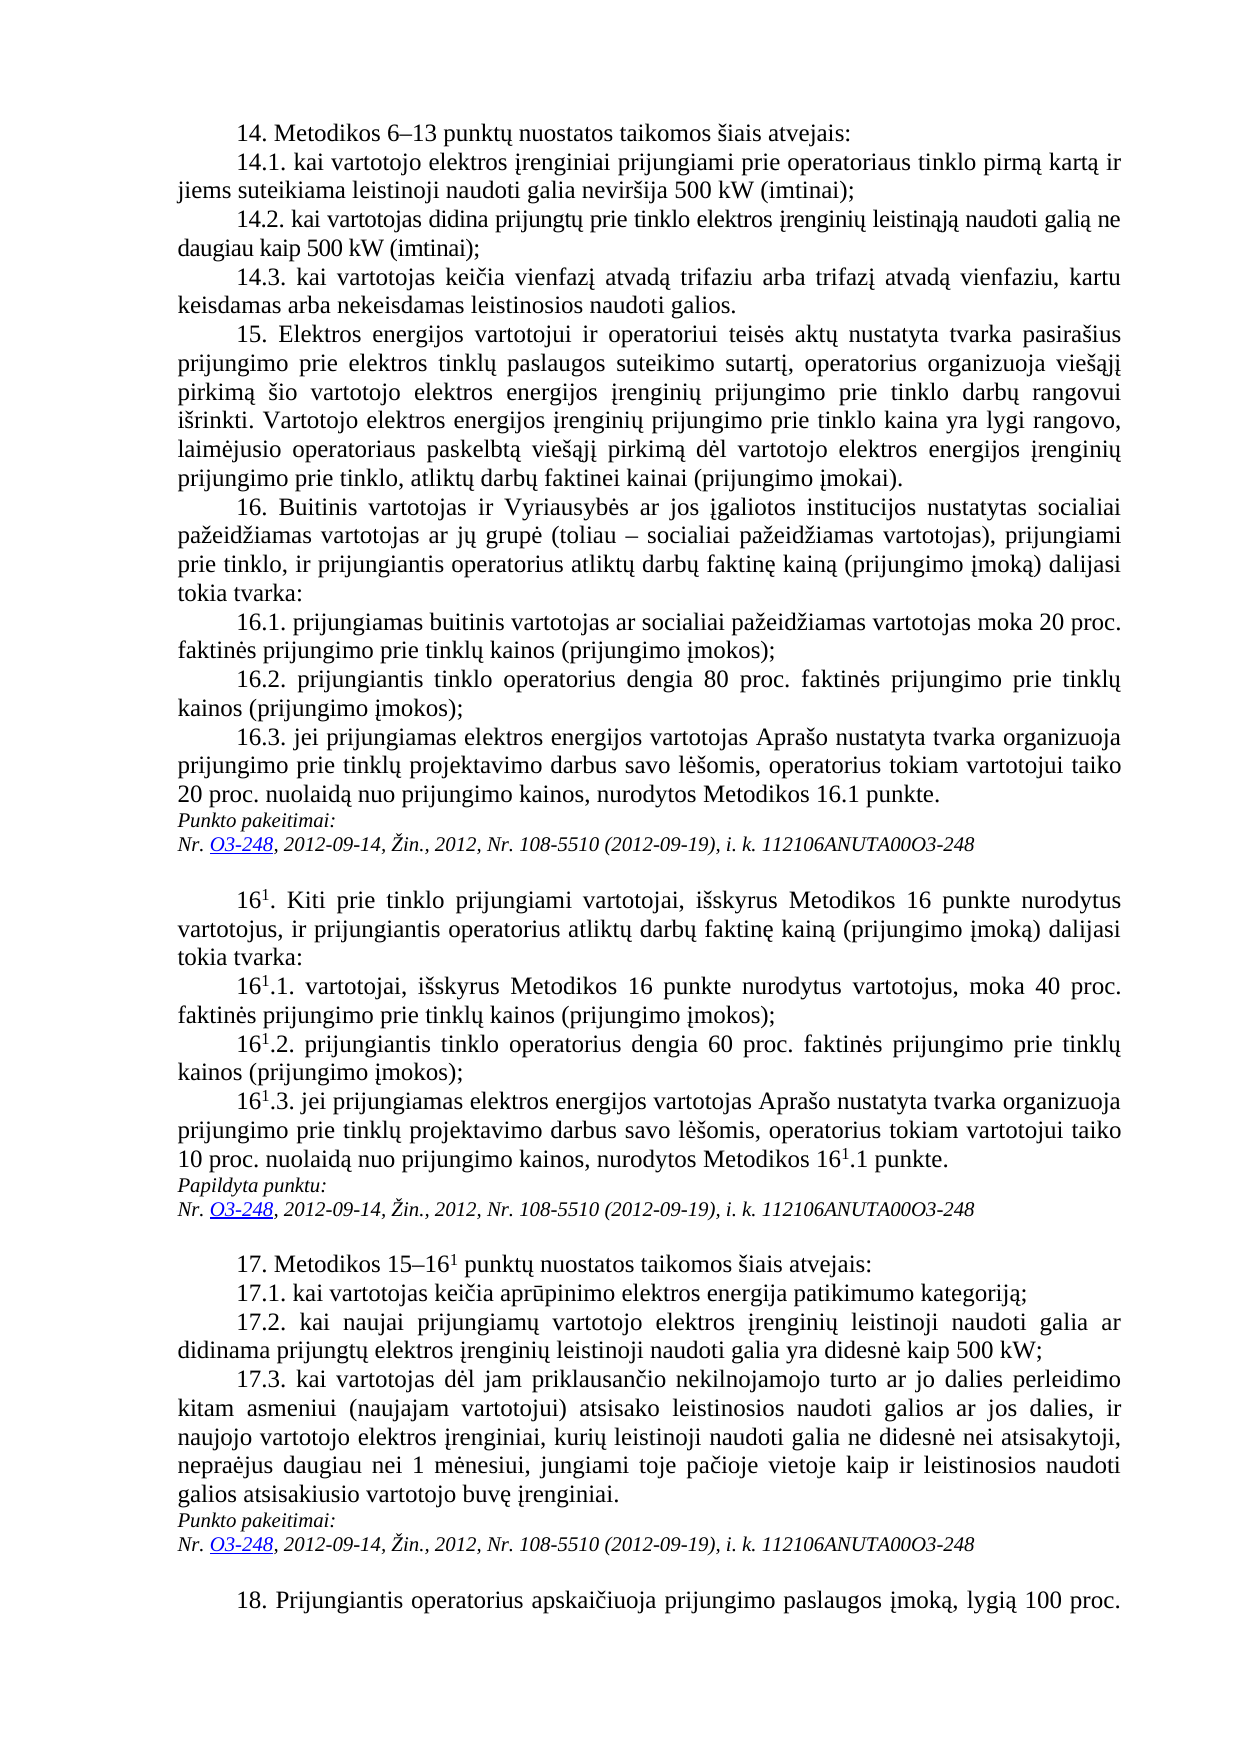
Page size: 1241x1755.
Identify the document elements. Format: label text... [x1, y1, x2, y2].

text Papildyta punktu: [177, 1172, 1122, 1197]
text Nr. O3-248, 2012-09-14, Žin., 2012, Nr. 108-5510 (2012-09-19), i. k. 112106ANUTA00O3-248 [177, 832, 1122, 856]
text 15. Elektros energijos vartotojui ir operatoriui teisės aktų nustatyta tvarka pasirašius prijungimo prie elektros tinklų paslaugos suteikimo sutartį, operatorius organizuoja viešąjį pirkimą šio vartotojo elektros energijos įrenginių prijungimo prie tinklo darbų rangovui išrinkti. Vartotojo elektros energijos įrenginių prijungimo prie tinklo kaina yra lygi rangovo, laimėjusio operatoriaus paskelbtą viešąjį pirkimą dėl vartotojo elektros energijos įrenginių prijungimo prie tinklo, atliktų darbų faktinei kainai (prijungimo įmokai). [177, 319, 1122, 492]
text Nr. O3-248, 2012-09-14, Žin., 2012, Nr. 108-5510 (2012-09-19), i. k. 112106ANUTA00O3-248 [177, 1532, 1122, 1556]
text Nr. O3-248, 2012-09-14, Žin., 2012, Nr. 108-5510 (2012-09-19), i. k. 112106ANUTA00O3-248 [177, 1197, 1122, 1221]
text 161.3. jei prijungiamas elektros energijos vartotojas Aprašo nustatyta tvarka organizuoja prijungimo prie tinklų projektavimo darbus savo lėšomis, operatorius tokiam vartotojui taiko 10 proc. nuolaidą nuo prijungimo kainos, nurodytos Metodikos 161.1 punkte. [177, 1086, 1122, 1172]
text Punkto pakeitimai: [177, 808, 1122, 832]
text 14.3. kai vartotojas keičia vienfazį atvadą trifaziu arba trifazį atvadą vienfaziu, kartu keisdamas arba nekeisdamas leistinosios naudoti galios. [177, 262, 1122, 319]
text 17.3. kai vartotojas dėl jam priklausančio nekilnojamojo turto ar jo dalies perleidimo kitam asmeniui (naujajam vartotojui) atsisako leistinosios naudoti galios ar jos dalies, ir naujojo vartotojo elektros įrenginiai, kurių leistinoji naudoti galia ne didesnė nei atsisakytoji, nepraėjus daugiau nei 1 mėnesiui, jungiami toje pačioje vietoje kaip ir leistinosios naudoti galios atsisakiusio vartotojo buvę įrenginiai. [177, 1364, 1122, 1508]
text 161. Kiti prie tinklo prijungiami vartotojai, išskyrus Metodikos 16 punkte nurodytus vartotojus, ir prijungiantis operatorius atliktų darbų faktinę kainą (prijungimo įmoką) dalijasi tokia tvarka: [177, 885, 1122, 971]
text 17.2. kai naujai prijungiamų vartotojo elektros įrenginių leistinoji naudoti galia ar didinama prijungtų elektros įrenginių leistinoji naudoti galia yra didesnė kaip 500 kW; [177, 1307, 1122, 1364]
text 16.1. prijungiamas buitinis vartotojas ar socialiai pažeidžiamas vartotojas moka 20 proc. faktinės prijungimo prie tinklų kainos (prijungimo įmokos); [177, 607, 1122, 664]
text 16.2. prijungiantis tinklo operatorius dengia 80 proc. faktinės prijungimo prie tinklų kainos (prijungimo įmokos); [177, 664, 1122, 722]
text 18. Prijungiantis operatorius apskaičiuoja prijungimo paslaugos įmoką, lygią 100 proc. [177, 1585, 1122, 1614]
text Punkto pakeitimai: [177, 1508, 1122, 1532]
text 14.1. kai vartotojo elektros įrenginiai prijungiami prie operatoriaus tinklo pirmą kartą ir jiems suteikiama leistinoji naudoti galia neviršija 500 kW (imtinai); [177, 147, 1122, 204]
text 17. Metodikos 15–161 punktų nuostatos taikomos šiais atvejais: [177, 1249, 1122, 1278]
text 161.1. vartotojai, išskyrus Metodikos 16 punkte nurodytus vartotojus, moka 40 proc. faktinės prijungimo prie tinklų kainos (prijungimo įmokos); [177, 971, 1122, 1029]
text 161.2. prijungiantis tinklo operatorius dengia 60 proc. faktinės prijungimo prie tinklų kainos (prijungimo įmokos); [177, 1029, 1122, 1086]
text 17.1. kai vartotojas keičia aprūpinimo elektros energija patikimumo kategoriją; [177, 1278, 1122, 1307]
text 14.2. kai vartotojas didina prijungtų prie tinklo elektros įrenginių leistinąją naudoti galią ne daugiau kaip 500 kW (imtinai); [177, 204, 1122, 262]
text 16.3. jei prijungiamas elektros energijos vartotojas Aprašo nustatyta tvarka organizuoja prijungimo prie tinklų projektavimo darbus savo lėšomis, operatorius tokiam vartotojui taiko 20 proc. nuolaidą nuo prijungimo kainos, nurodytos Metodikos 16.1 punkte. [177, 722, 1122, 808]
text 14. Metodikos 6–13 punktų nuostatos taikomos šiais atvejais: [177, 118, 1122, 147]
text 16. Buitinis vartotojas ir Vyriausybės ar jos įgaliotos institucijos nustatytas socialiai pažeidžiamas vartotojas ar jų grupė (toliau – socialiai pažeidžiamas vartotojas), prijungiami prie tinklo, ir prijungiantis operatorius atliktų darbų faktinę kainą (prijungimo įmoką) dalijasi tokia tvarka: [177, 492, 1122, 607]
